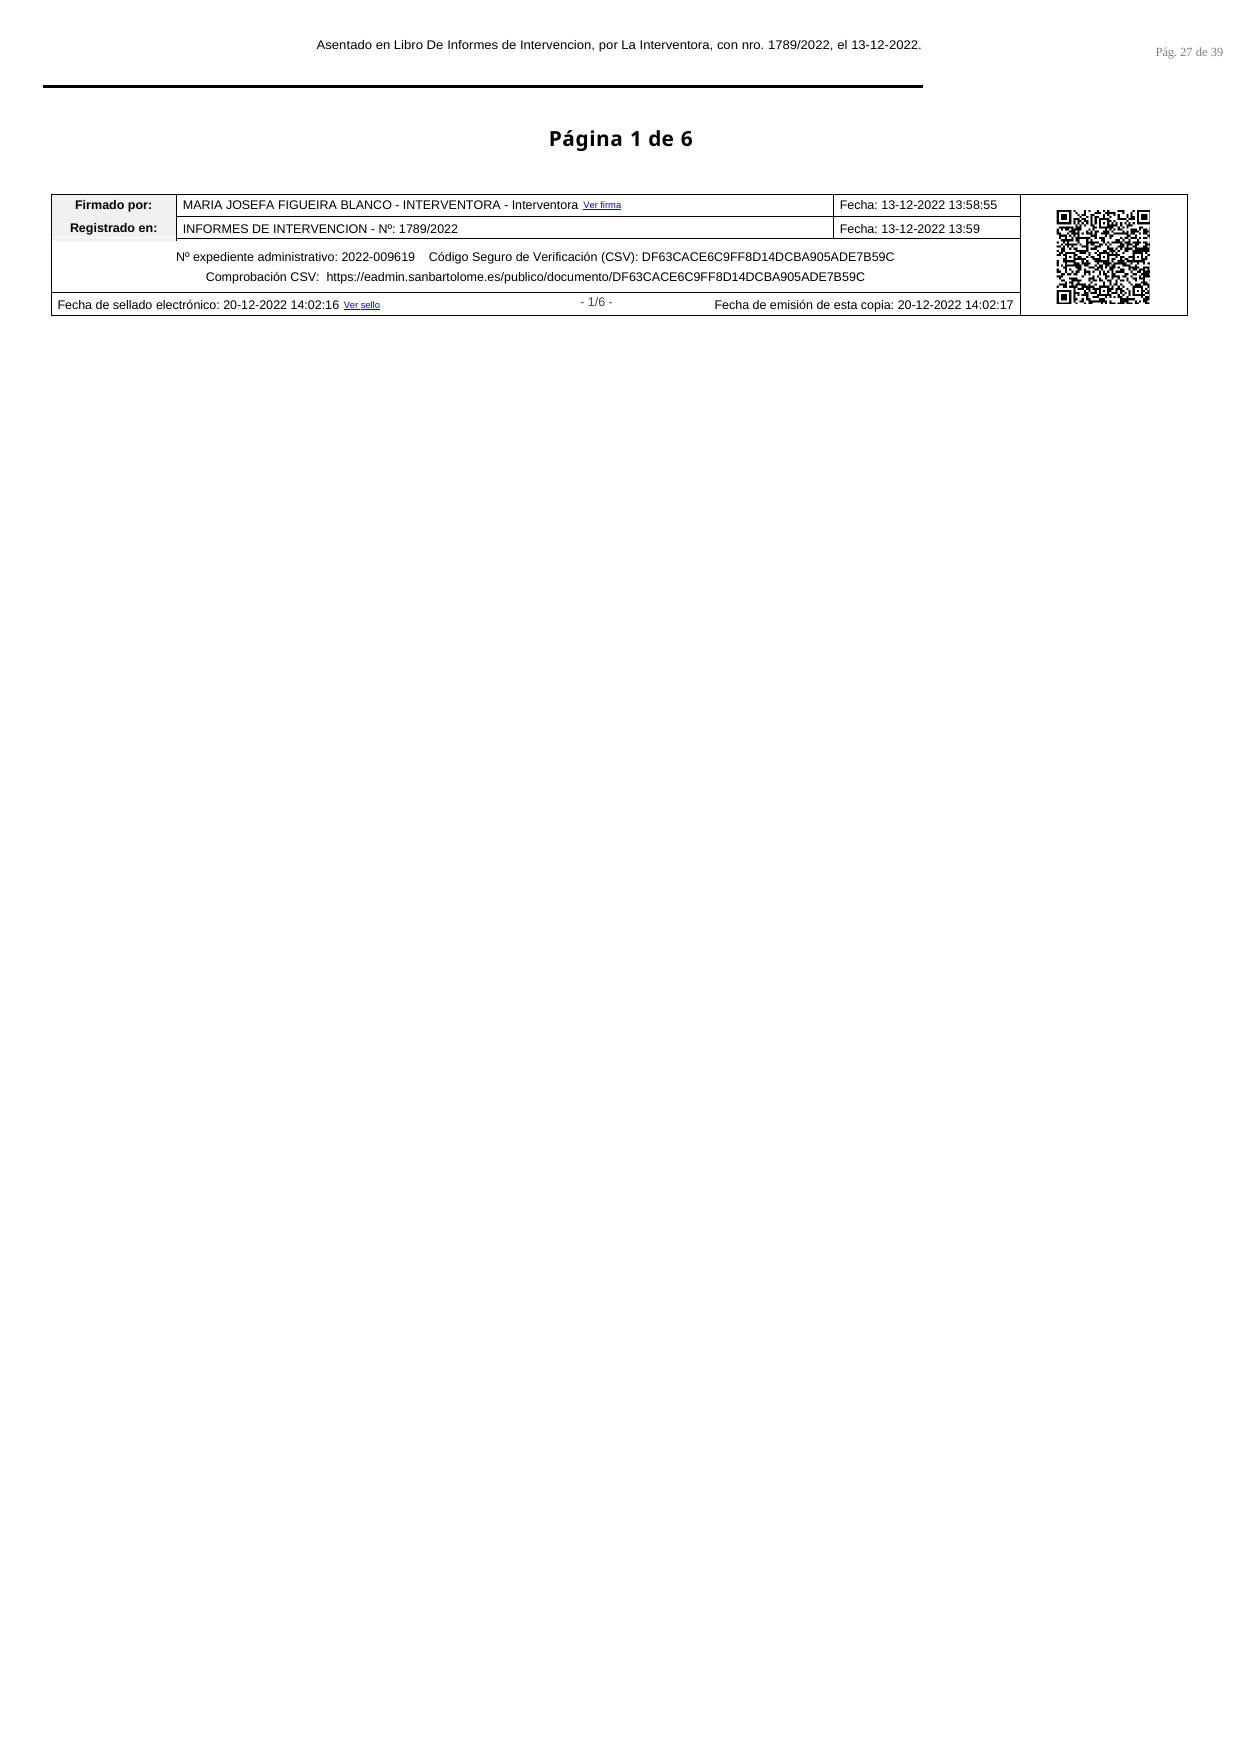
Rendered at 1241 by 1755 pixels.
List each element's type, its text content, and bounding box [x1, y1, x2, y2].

text Página 1 de 6 [219, 124, 1022, 153]
table_header MARIA JOSEFA FIGUEIRA BLANCO - INTERVENTORA - Interventora Ver firma [177, 195, 833, 216]
table_header Firmado por: [52, 195, 176, 216]
picture [1056, 210, 1150, 304]
table_cell Fecha de sellado electrónico: 20-12-2022 14:02:16 Ver sello - 1/6 - Fecha de emisión de esta copia: 20-12-2022 14:02:17 [52, 293, 1020, 315]
table_cell Nº expediente administrativo: 2022-009619 Código Seguro de Verificación (CSV): DF63CACE6C9FF8D14DCBA905ADE7B59C Comprobación CSV: https://eadmin.sanbartolome.es/publico/documento/DF63CACE6C9FF8D14DCBA905ADE7B59C [52, 239, 1020, 292]
table_header [1021, 195, 1187, 315]
table_header Fecha: 13-12-2022 13:58:55 [834, 195, 1020, 216]
table_cell Registrado en: [52, 219, 176, 237]
table_cell INFORMES DE INTERVENCION - Nº: 1789/2022 [177, 217, 833, 237]
table_cell Fecha: 13-12-2022 13:59 [834, 217, 1020, 237]
